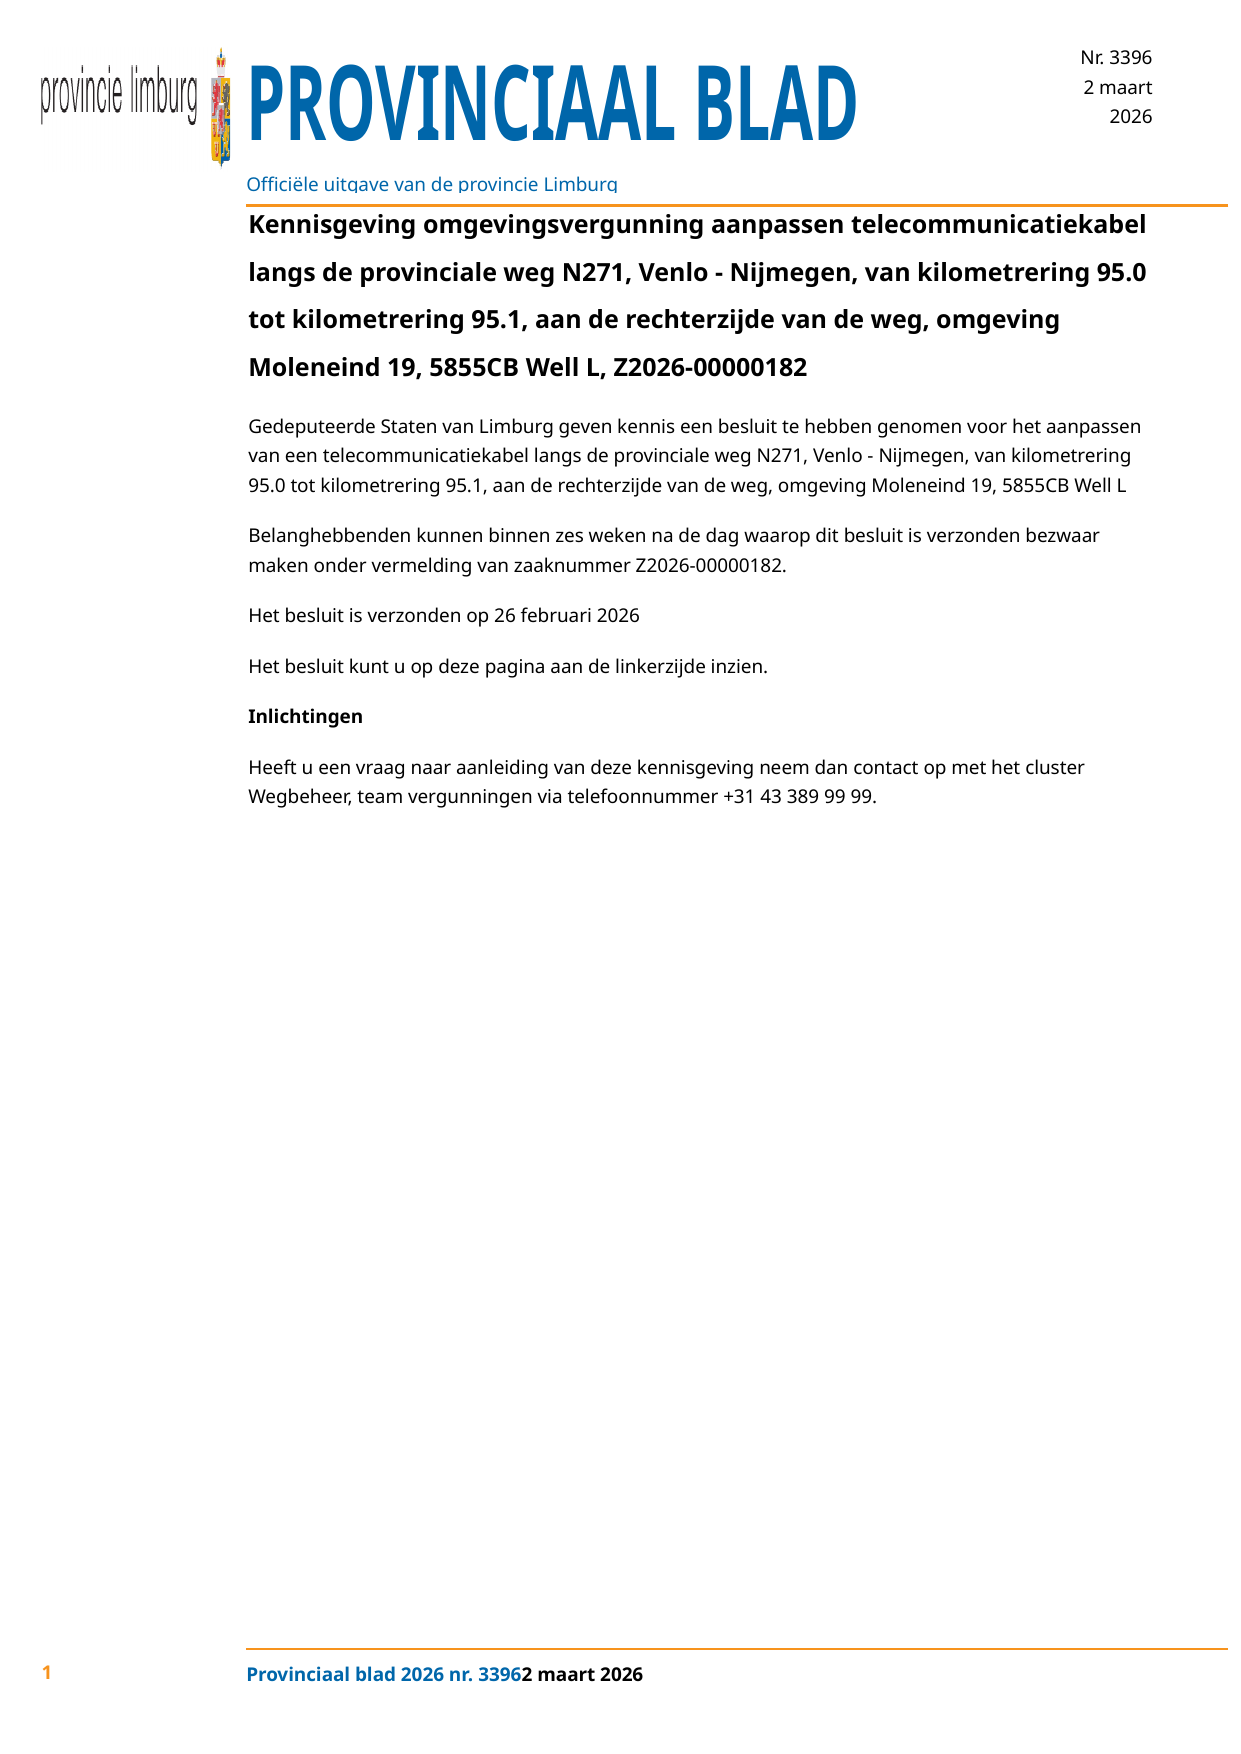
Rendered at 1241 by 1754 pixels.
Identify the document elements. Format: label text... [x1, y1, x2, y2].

text Heeft u een vraag naar aanleiding van deze kennisgeving neem dan contact op met het cluster Wegbeheer, team vergunningen via telefoonnummer +31 43 389 99 99. [248, 754, 1152, 809]
text Gedeputeerde Staten van Limburg geven kennis een besluit te hebben genomen voor het aanpassen van een telecommunicatiekabel langs de provinciale weg N271, Venlo - Nijmegen, van kilometrering 95.0 tot kilometrering 95.1, aan de rechterzijde van de weg, omgeving Moleneind 19, 5855CB Well L [248, 413, 1152, 498]
text Inlichtingen [248, 703, 1152, 729]
text Belanghebbenden kunnen binnen zes weken na de dag waarop dit besluit is verzonden bezwaar maken onder vermelding van zaaknummer Z2026-00000182. [248, 523, 1152, 578]
text Het besluit kunt u op deze pagina aan de linkerzijde inzien. [248, 653, 1152, 679]
picture [41, 47, 231, 172]
text Het besluit is verzonden op 26 februari 2026 [248, 603, 1152, 628]
text Kennisgeving omgevingsvergunning aanpassen telecommunicatiekabel langs de provinciale weg N271, Venlo - Nijmegen, van kilometrering 95.0 tot kilometrering 95.1, aan de rechterzijde van de weg, omgeving Moleneind 19, 5855CB Well L, Z2026-00000182 [248, 207, 1152, 384]
